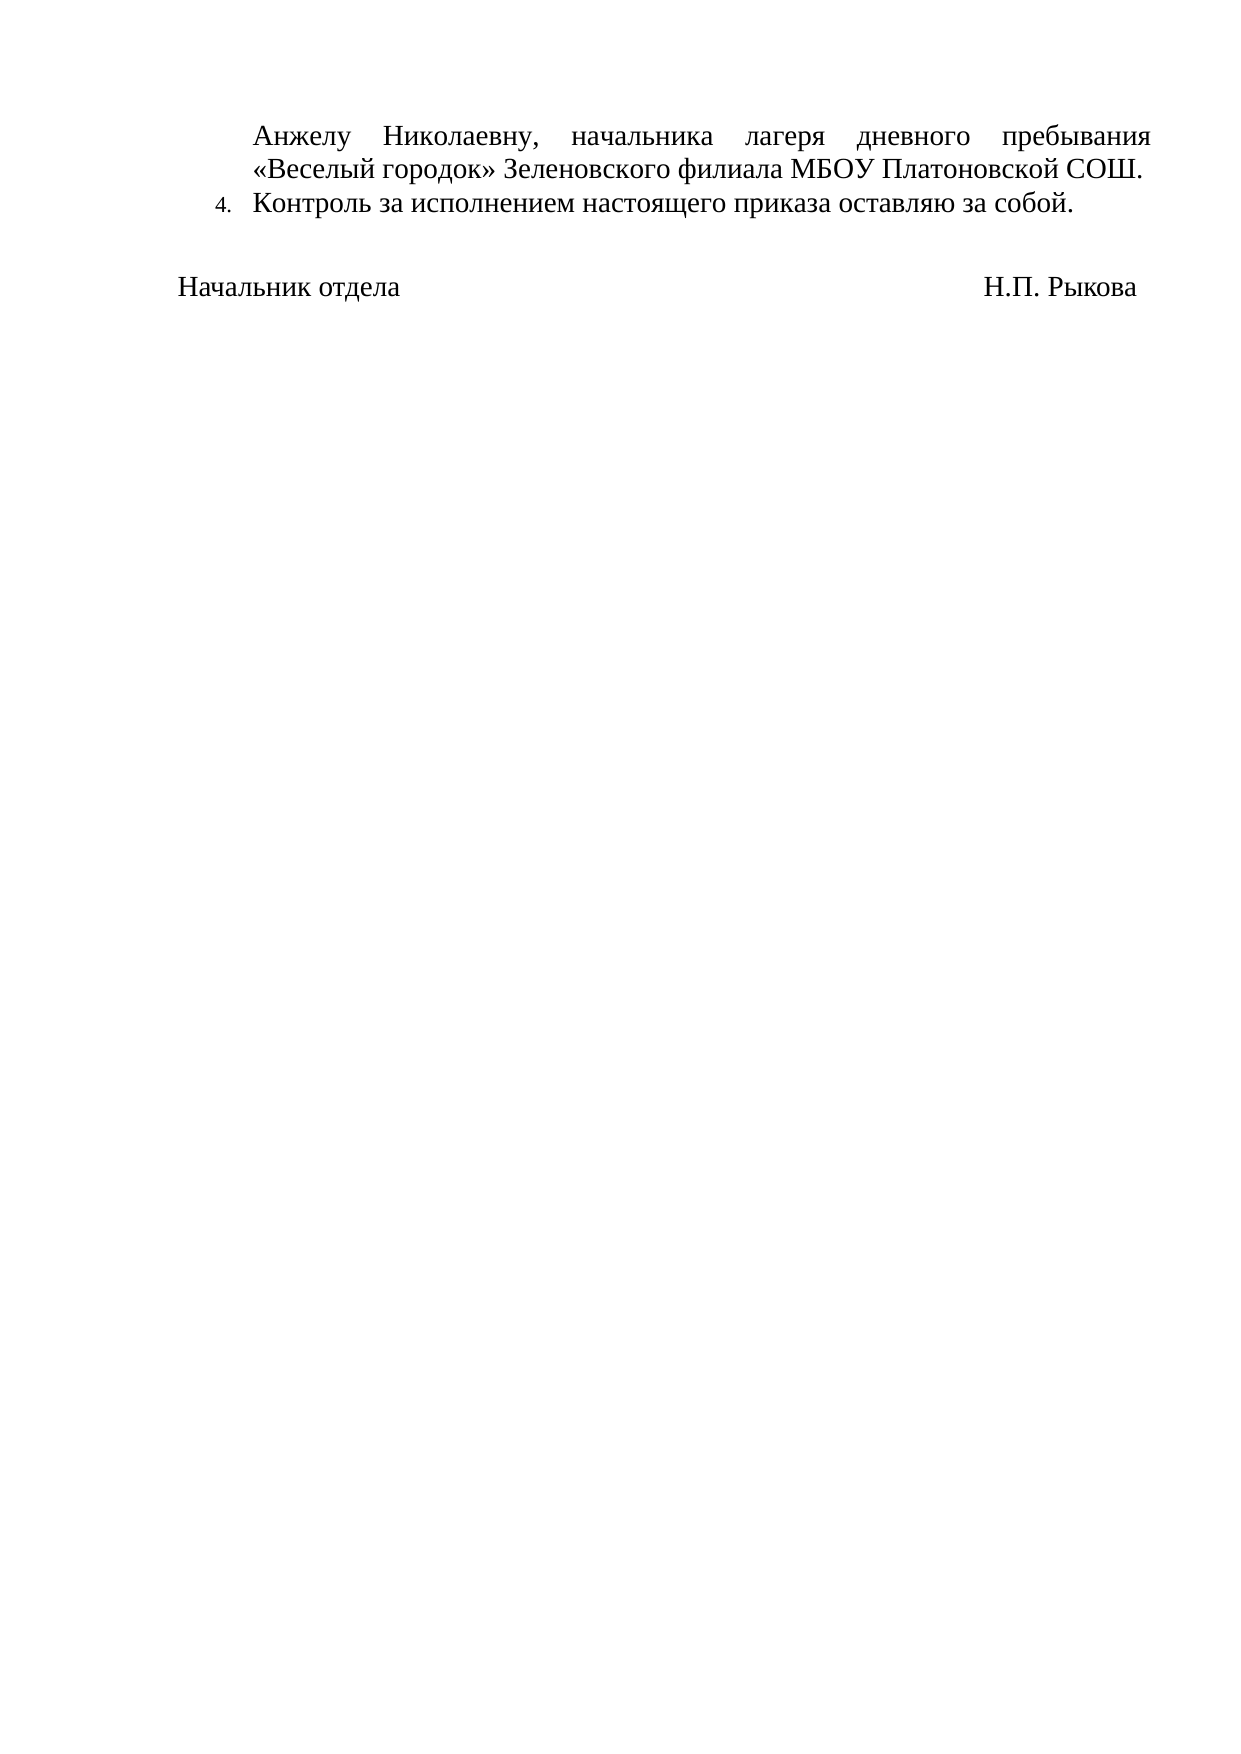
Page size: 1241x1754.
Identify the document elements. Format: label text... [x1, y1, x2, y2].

list Контроль за исполнением настоящего приказа оставляю за собой. [215, 185, 1152, 219]
text Начальник отдела Н.П. Рыкова [177, 269, 1152, 303]
list Анжелу Николаевну, начальника лагеря дневного пребывания «Веселый городок» Зеленовского филиала МБОУ Платоновской СОШ. [215, 118, 1152, 185]
